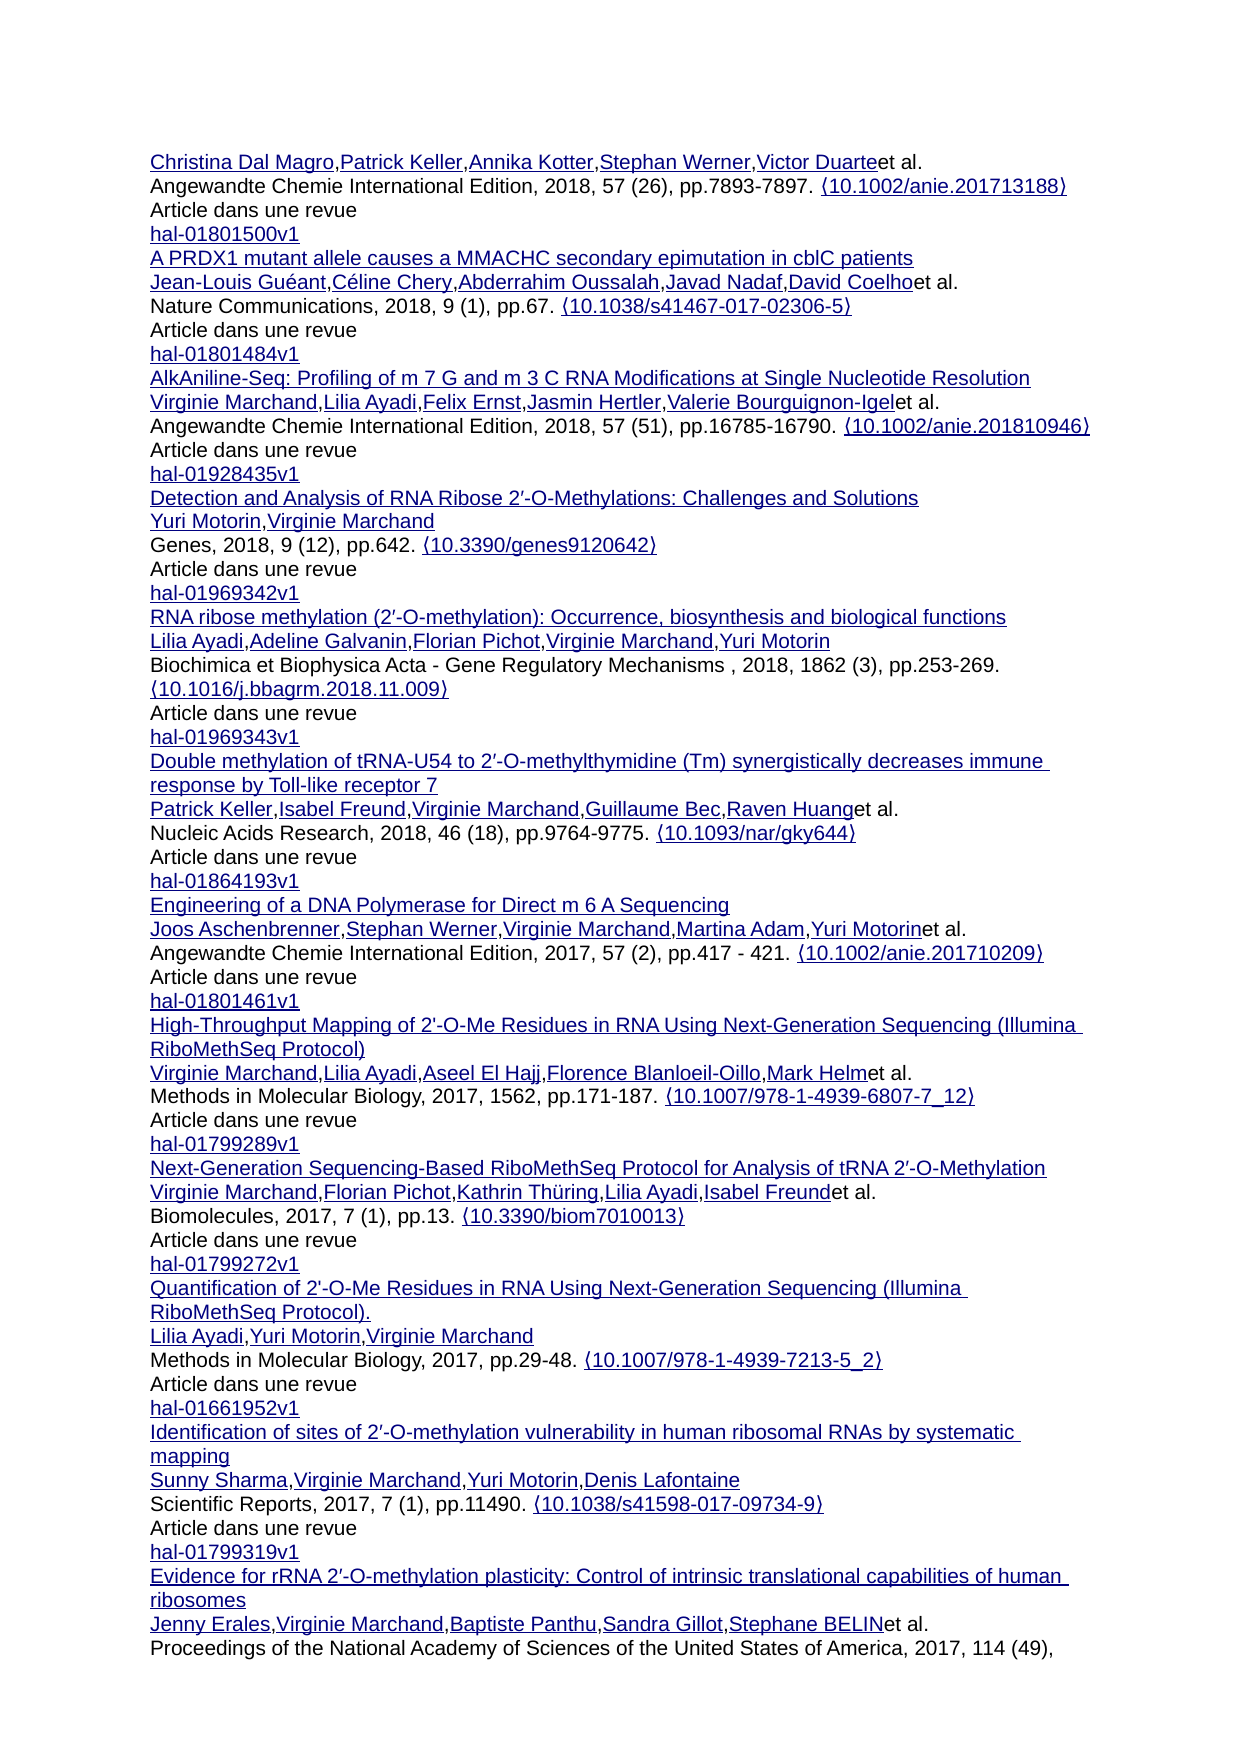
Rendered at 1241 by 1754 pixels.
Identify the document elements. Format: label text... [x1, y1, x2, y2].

table_cell AlkAniline-Seq: Profiling of m 7 G and m 3 C RNA Modifications at Single Nucleotide Resolution Virginie Marchand,Lilia Ayadi,Felix Ernst,Jasmin Hertler,Valerie Bourguignon-Igelet al. Angewandte Chemie International Edition, 2018, 57 (51), pp.16785-16790. ⟨10.1002/anie.201810946⟩ Article dans une revue hal-01928435v1 [150, 366, 1090, 485]
table_cell Evidence for rRNA 2′-O-methylation plasticity: Control of intrinsic translational capabilities of human ribosomes Jenny Erales,Virginie Marchand,Baptiste Panthu,Sandra Gillot,Stephane BELINet al. Proceedings of the National Academy of Sciences of the United States of America, 2017, 114 (49), [150, 1564, 1090, 1659]
table_cell High-Throughput Mapping of 2'-O-Me Residues in RNA Using Next-Generation Sequencing (Illumina RiboMethSeq Protocol) Virginie Marchand,Lilia Ayadi,Aseel El Hajj,Florence Blanloeil-Oillo,Mark Helmet al. Methods in Molecular Biology, 2017, 1562, pp.171-187. ⟨10.1007/978-1-4939-6807-7_12⟩ Article dans une revue hal-01799289v1 [150, 1013, 1090, 1156]
table_cell Quantification of 2'-O-Me Residues in RNA Using Next-Generation Sequencing (Illumina RiboMethSeq Protocol). Lilia Ayadi,Yuri Motorin,Virginie Marchand Methods in Molecular Biology, 2017, pp.29-48. ⟨10.1007/978-1-4939-7213-5_2⟩ Article dans une revue hal-01661952v1 [150, 1276, 1090, 1420]
table_cell A PRDX1 mutant allele causes a MMACHC secondary epimutation in cblC patients Jean-Louis Guéant,Céline Chery,Abderrahim Oussalah,Javad Nadaf,David Coelhoet al. Nature Communications, 2018, 9 (1), pp.67. ⟨10.1038/s41467-017-02306-5⟩ Article dans une revue hal-01801484v1 [150, 246, 1090, 366]
table_cell Engineering of a DNA Polymerase for Direct m 6 A Sequencing Joos Aschenbrenner,Stephan Werner,Virginie Marchand,Martina Adam,Yuri Motorinet al. Angewandte Chemie International Edition, 2017, 57 (2), pp.417 - 421. ⟨10.1002/anie.201710209⟩ Article dans une revue hal-01801461v1 [150, 893, 1090, 1012]
table_cell Christina Dal Magro,Patrick Keller,Annika Kotter,Stephan Werner,Victor Duarteet al. Angewandte Chemie International Edition, 2018, 57 (26), pp.7893-7897. ⟨10.1002/anie.201713188⟩ Article dans une revue hal-01801500v1 [150, 150, 1090, 246]
table_cell RNA ribose methylation (2′-O-methylation): Occurrence, biosynthesis and biological functions Lilia Ayadi,Adeline Galvanin,Florian Pichot,Virginie Marchand,Yuri Motorin Biochimica et Biophysica Acta - Gene Regulatory Mechanisms , 2018, 1862 (3), pp.253-269. ⟨10.1016/j.bbagrm.2018.11.009⟩ Article dans une revue hal-01969343v1 [150, 605, 1090, 749]
table_cell Detection and Analysis of RNA Ribose 2′-O-Methylations: Challenges and Solutions Yuri Motorin,Virginie Marchand Genes, 2018, 9 (12), pp.642. ⟨10.3390/genes9120642⟩ Article dans une revue hal-01969342v1 [150, 485, 1090, 605]
table_cell Identification of sites of 2′-O-methylation vulnerability in human ribosomal RNAs by systematic mapping Sunny Sharma,Virginie Marchand,Yuri Motorin,Denis Lafontaine Scientific Reports, 2017, 7 (1), pp.11490. ⟨10.1038/s41598-017-09734-9⟩ Article dans une revue hal-01799319v1 [150, 1420, 1090, 1563]
table_cell Next‐Generation Sequencing‐Based RiboMethSeq Protocol for Analysis of tRNA 2′‐O‐Methylation Virginie Marchand,Florian Pichot,Kathrin Thüring,Lilia Ayadi,Isabel Freundet al. Biomolecules, 2017, 7 (1), pp.13. ⟨10.3390/biom7010013⟩ Article dans une revue hal-01799272v1 [150, 1156, 1090, 1276]
table_cell Double methylation of tRNA-U54 to 2′-O-methylthymidine (Tm) synergistically decreases immune response by Toll-like receptor 7 Patrick Keller,Isabel Freund,Virginie Marchand,Guillaume Bec,Raven Huanget al. Nucleic Acids Research, 2018, 46 (18), pp.9764-9775. ⟨10.1093/nar/gky644⟩ Article dans une revue hal-01864193v1 [150, 749, 1090, 893]
